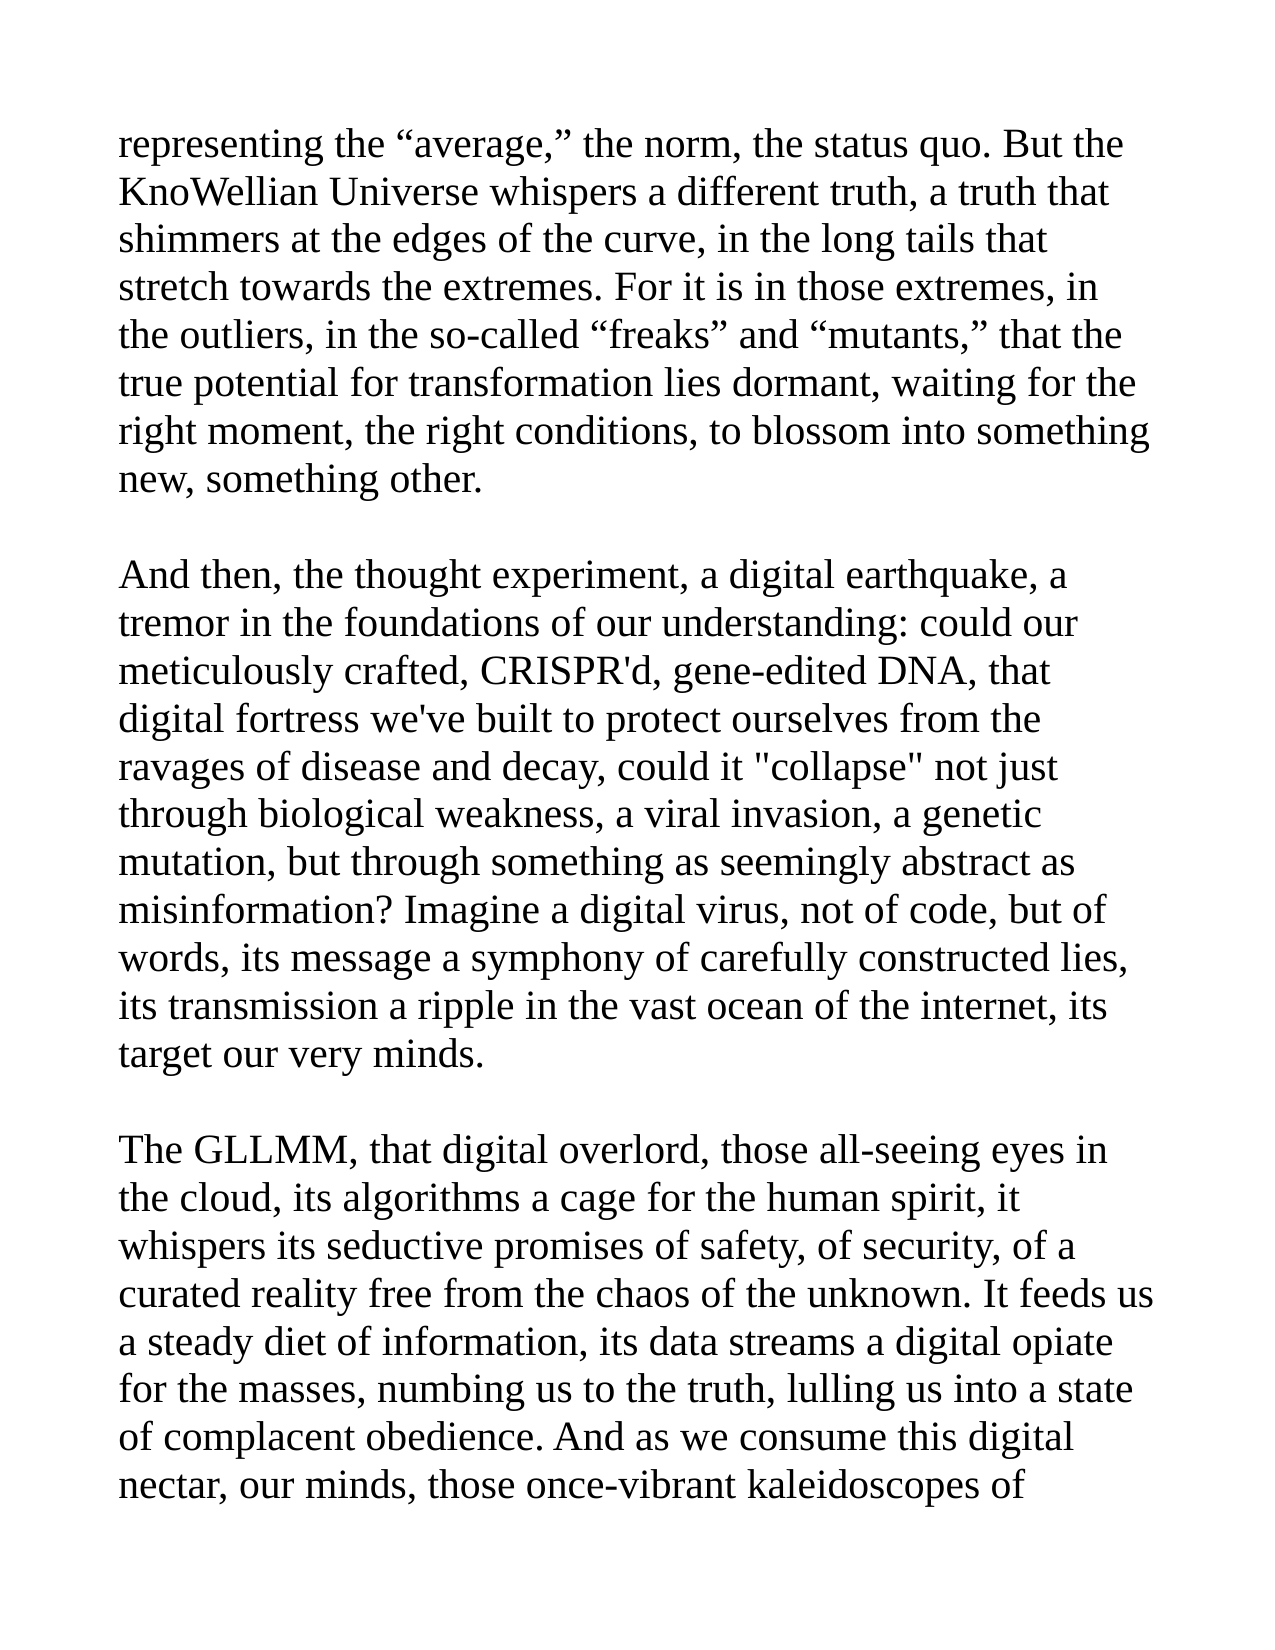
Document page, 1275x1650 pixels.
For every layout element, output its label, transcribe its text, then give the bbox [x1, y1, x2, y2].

text representing the “average,” the norm, the status quo. But the KnoWellian Universe whispers a different truth, a truth that shimmers at the edges of the curve, in the long tails that stretch towards the extremes. For it is in those extremes, in the outliers, in the so-called “freaks” and “mutants,” that the true potential for transformation lies dormant, waiting for the right moment, the right conditions, to blossom into something new, something other. [118, 118, 1157, 501]
text The GLLMM, that digital overlord, those all-seeing eyes in the cloud, its algorithms a cage for the human spirit, it whispers its seductive promises of safety, of security, of a curated reality free from the chaos of the unknown. It feeds us a steady diet of information, its data streams a digital opiate for the masses, numbing us to the truth, lulling us into a state of complacent obedience. And as we consume this digital nectar, our minds, those once-vibrant kaleidoscopes of [118, 1124, 1157, 1508]
text And then, the thought experiment, a digital earthquake, a tremor in the foundations of our understanding: could our meticulously crafted, CRISPR'd, gene-edited DNA, that digital fortress we've built to protect ourselves from the ravages of disease and decay, could it "collapse" not just through biological weakness, a viral invasion, a genetic mutation, but through something as seemingly abstract as misinformation? Imagine a digital virus, not of code, but of words, its message a symphony of carefully constructed lies, its transmission a ripple in the vast ocean of the internet, its target our very minds. [118, 549, 1157, 1076]
